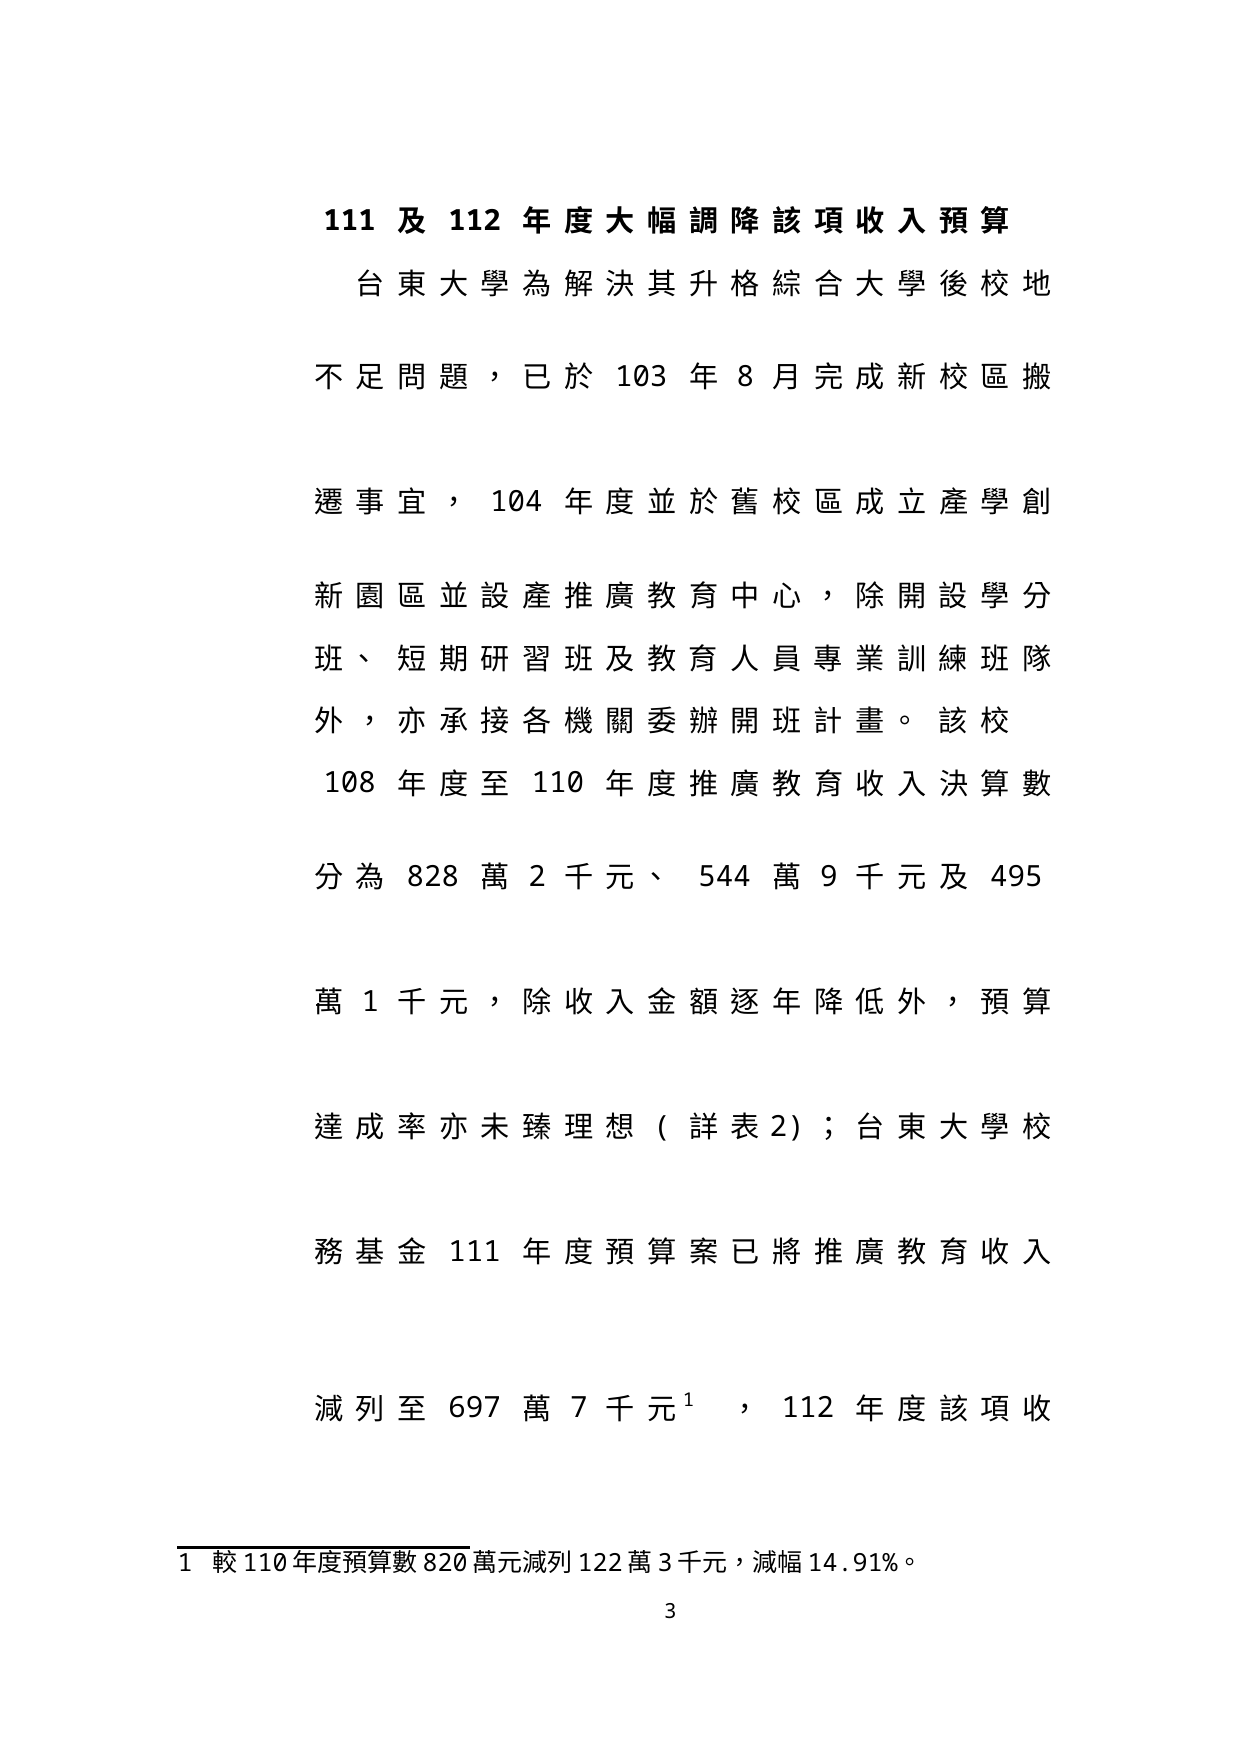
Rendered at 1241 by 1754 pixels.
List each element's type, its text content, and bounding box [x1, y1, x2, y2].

text 111及112年度大幅調降該項收入預算 [242, 177, 1058, 240]
text 較110年度預算數820萬元減列122萬3千元，減幅14.91%。 [177, 1548, 1063, 1577]
text 台東大學為解決其升格綜合大學後校地不足問題，已於103年8月完成新校區搬遷事宜，104年度並於舊校區成立產學創新園區並設產推廣教育中心，除開設學分班、短期研習班及教育人員專業訓練班隊外，亦承接各機關委辦開班計畫。該校108年度至110年度推廣教育收入決算數分為828萬2千元、544萬9千元及495萬1千元，除收入金額逐年降低外，預算達成率亦未臻理想(詳表2)；台東大學校務基金111年度預算案已將推廣教育收入減列至697萬7千元，112年度該項收入更僅編列633萬2千元，甚為近年新低。 [271, 240, 1058, 1427]
